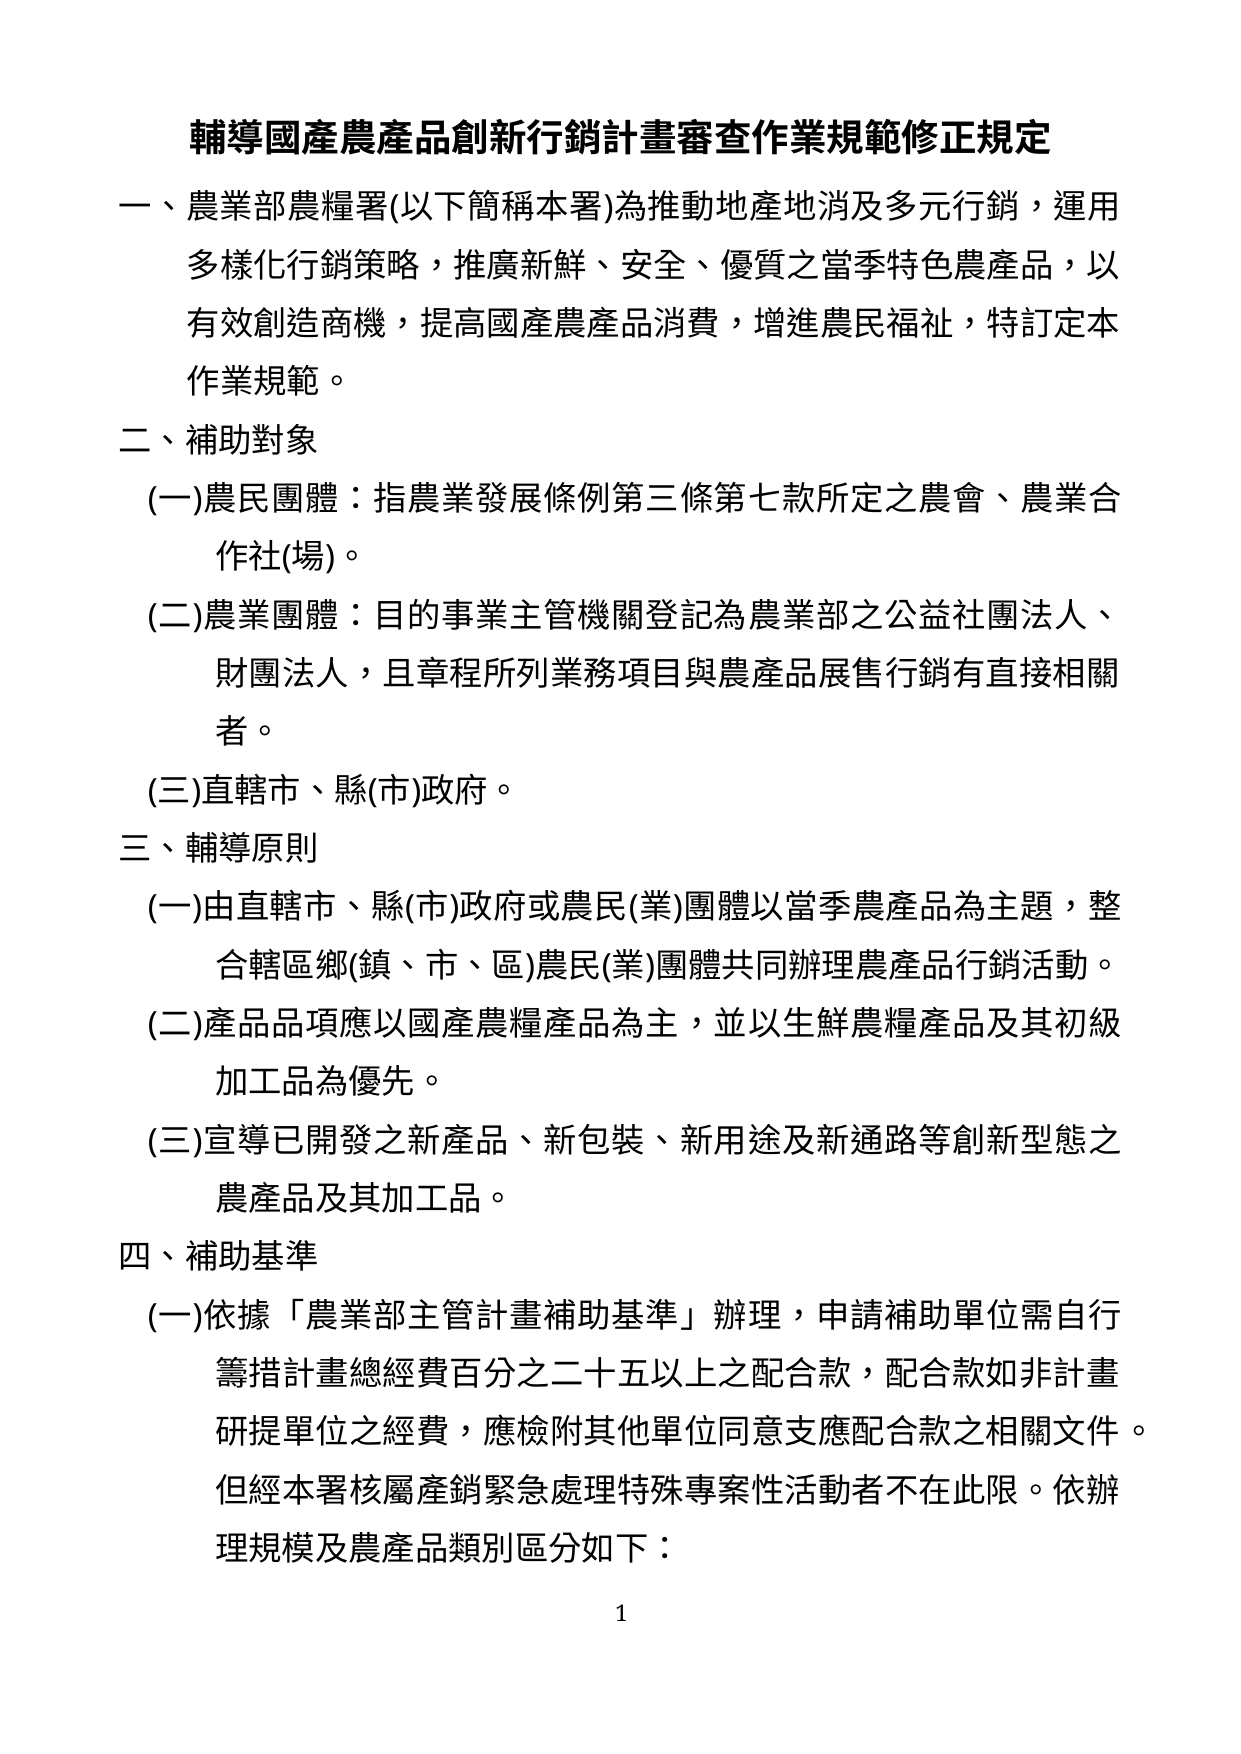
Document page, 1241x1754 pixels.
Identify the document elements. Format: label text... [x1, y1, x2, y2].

text 一、農業部農糧署(以下簡稱本署)為推動地產地消及多元行銷，運用多樣化行銷策略，推廣新鮮、安全、優質之當季特色農產品，以有效創造商機，提高國產農產品消費，增進農民福祉，特訂定本作業規範。 [118, 172, 1122, 406]
text (三)宣導已開發之新產品、新包裝、新用途及新通路等創新型態之農產品及其加工品。 [148, 1106, 1122, 1222]
text (一)由直轄市、縣(市)政府或農民(業)團體以當季農產品為主題，整合轄區鄉(鎮、市、區)農民(業)團體共同辦理農產品行銷活動。 [148, 872, 1122, 989]
text 輔導國產農產品創新行銷計畫審查作業規範修正規定 [118, 118, 1122, 160]
text 四、補助基準 [118, 1222, 1122, 1281]
text (一)依據「農業部主管計畫補助基準」辦理，申請補助單位需自行籌措計畫總經費百分之二十五以上之配合款，配合款如非計畫研提單位之經費，應檢附其他單位同意支應配合款之相關文件。但經本署核屬產銷緊急處理特殊專案性活動者不在此限。依辦理規模及農產品類別區分如下： [148, 1281, 1122, 1572]
text (二)農業團體：目的事業主管機關登記為農業部之公益社團法人、財團法人，且章程所列業務項目與農產品展售行銷有直接相關者。 [148, 581, 1122, 756]
text 三、輔導原則 [118, 814, 1122, 872]
text (三)直轄市、縣(市)政府。 [148, 756, 1122, 814]
text (二)產品品項應以國產農糧產品為主，並以生鮮農糧產品及其初級加工品為優先。 [148, 989, 1122, 1106]
text 二、補助對象 [118, 406, 1122, 464]
text (一)農民團體：指農業發展條例第三條第七款所定之農會、農業合作社(場)。 [148, 464, 1122, 581]
